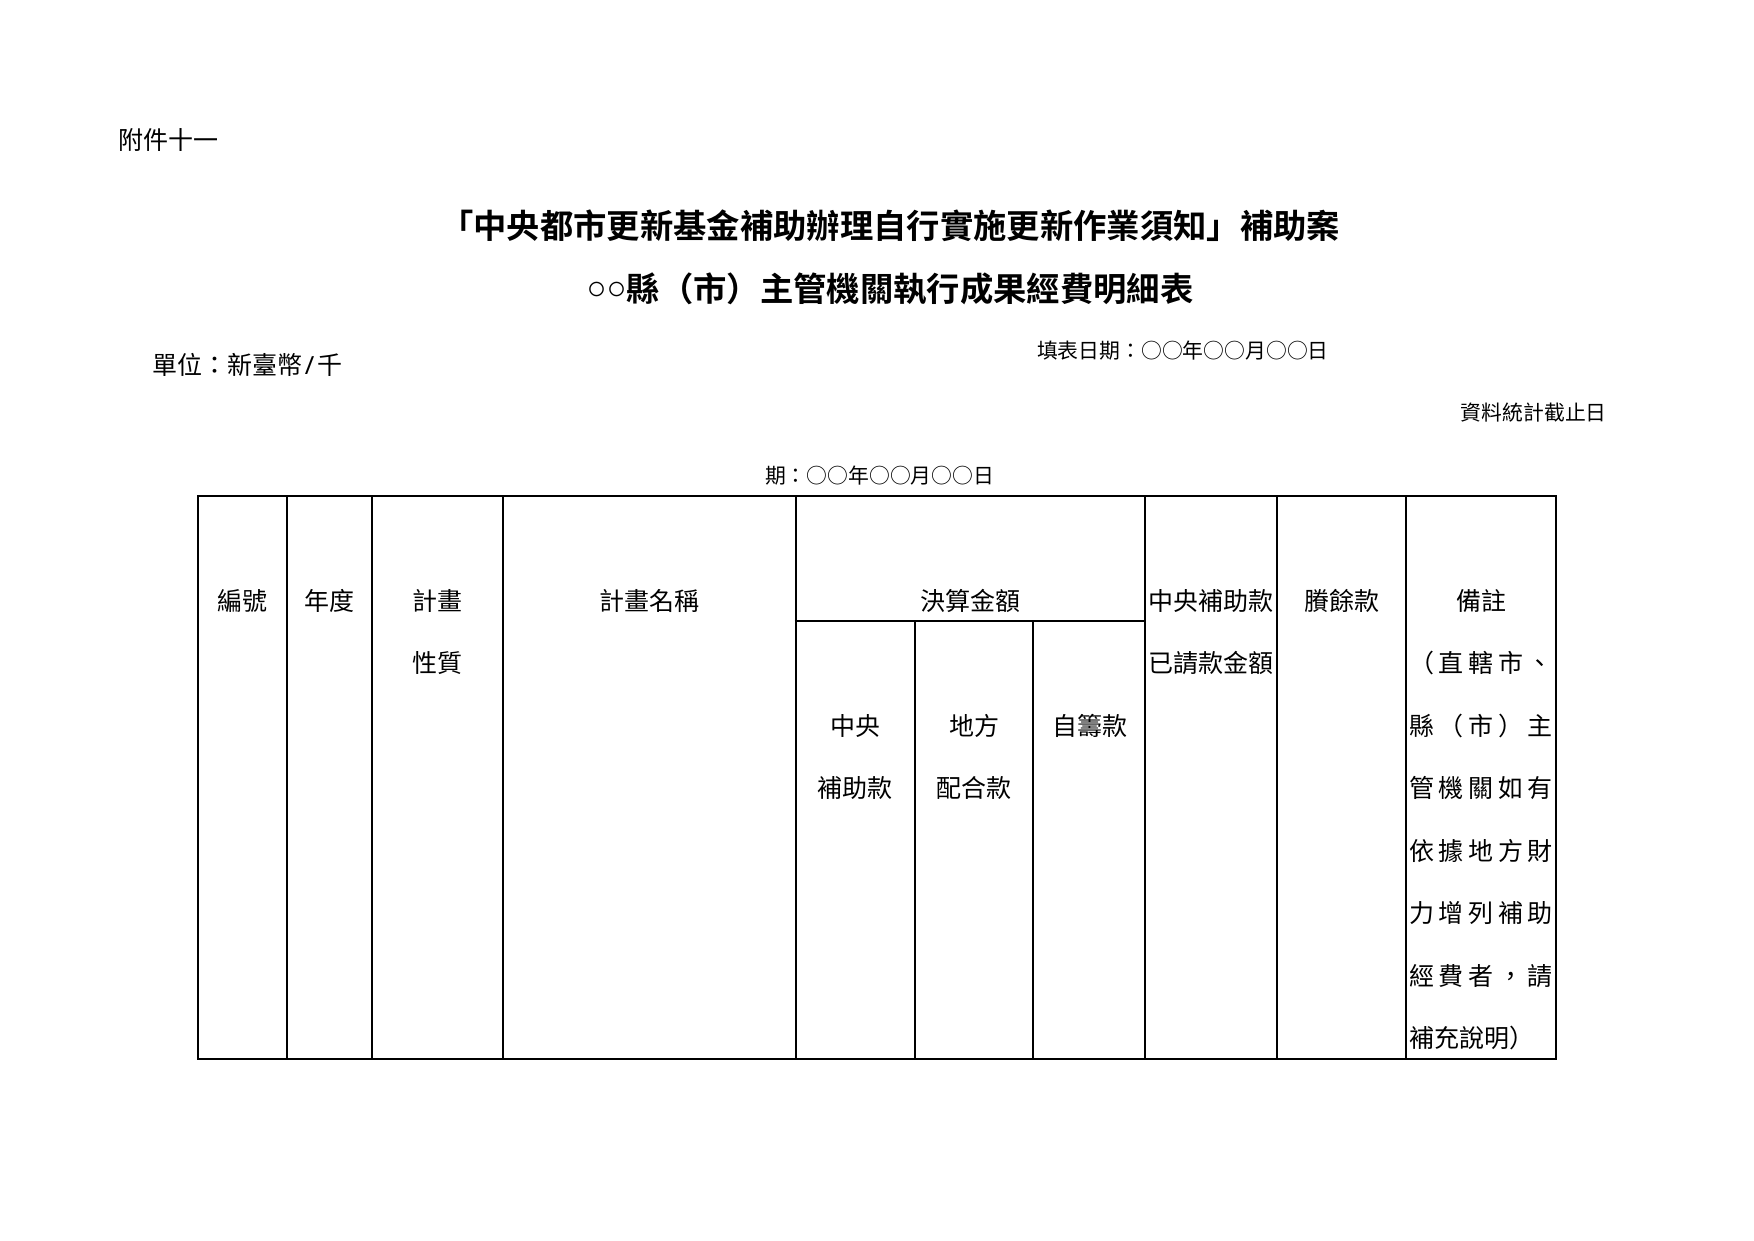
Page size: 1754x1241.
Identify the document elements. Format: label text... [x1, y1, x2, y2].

text 「中央都市更新基金補助辦理自行實施更新作業須知」補助案 [168, 183, 1611, 245]
table_cell 中央 補助款 [797, 622, 914, 1058]
table_header 編號 [199, 497, 286, 1058]
table_cell 自籌款 [1034, 622, 1144, 1058]
table_header 賸餘款 [1278, 497, 1405, 1058]
text 資料統計截止日期：○○年○○月○○日 [168, 370, 1611, 495]
table_header 計畫 性質 [373, 497, 502, 1058]
table_header 計畫名稱 [504, 497, 795, 1058]
table_header 備註 （直轄市、縣（市）主管機關如有依據地方財力增列補助經費者，請補充說明） [1407, 497, 1555, 1058]
text ○○縣（市）主管機關執行成果經費明細表 [168, 245, 1611, 308]
table_cell 地方 配合款 [916, 622, 1032, 1058]
table_header 年度 [288, 497, 371, 1058]
table_header 中央補助款已請款金額 [1146, 497, 1276, 1058]
text 填表日期：○○年○○月○○日 [118, 308, 1674, 394]
text 單位：新臺幣/千元 [152, 345, 366, 386]
table_header 決算金額 [797, 497, 1144, 620]
text 附件十一 [118, 120, 1636, 156]
